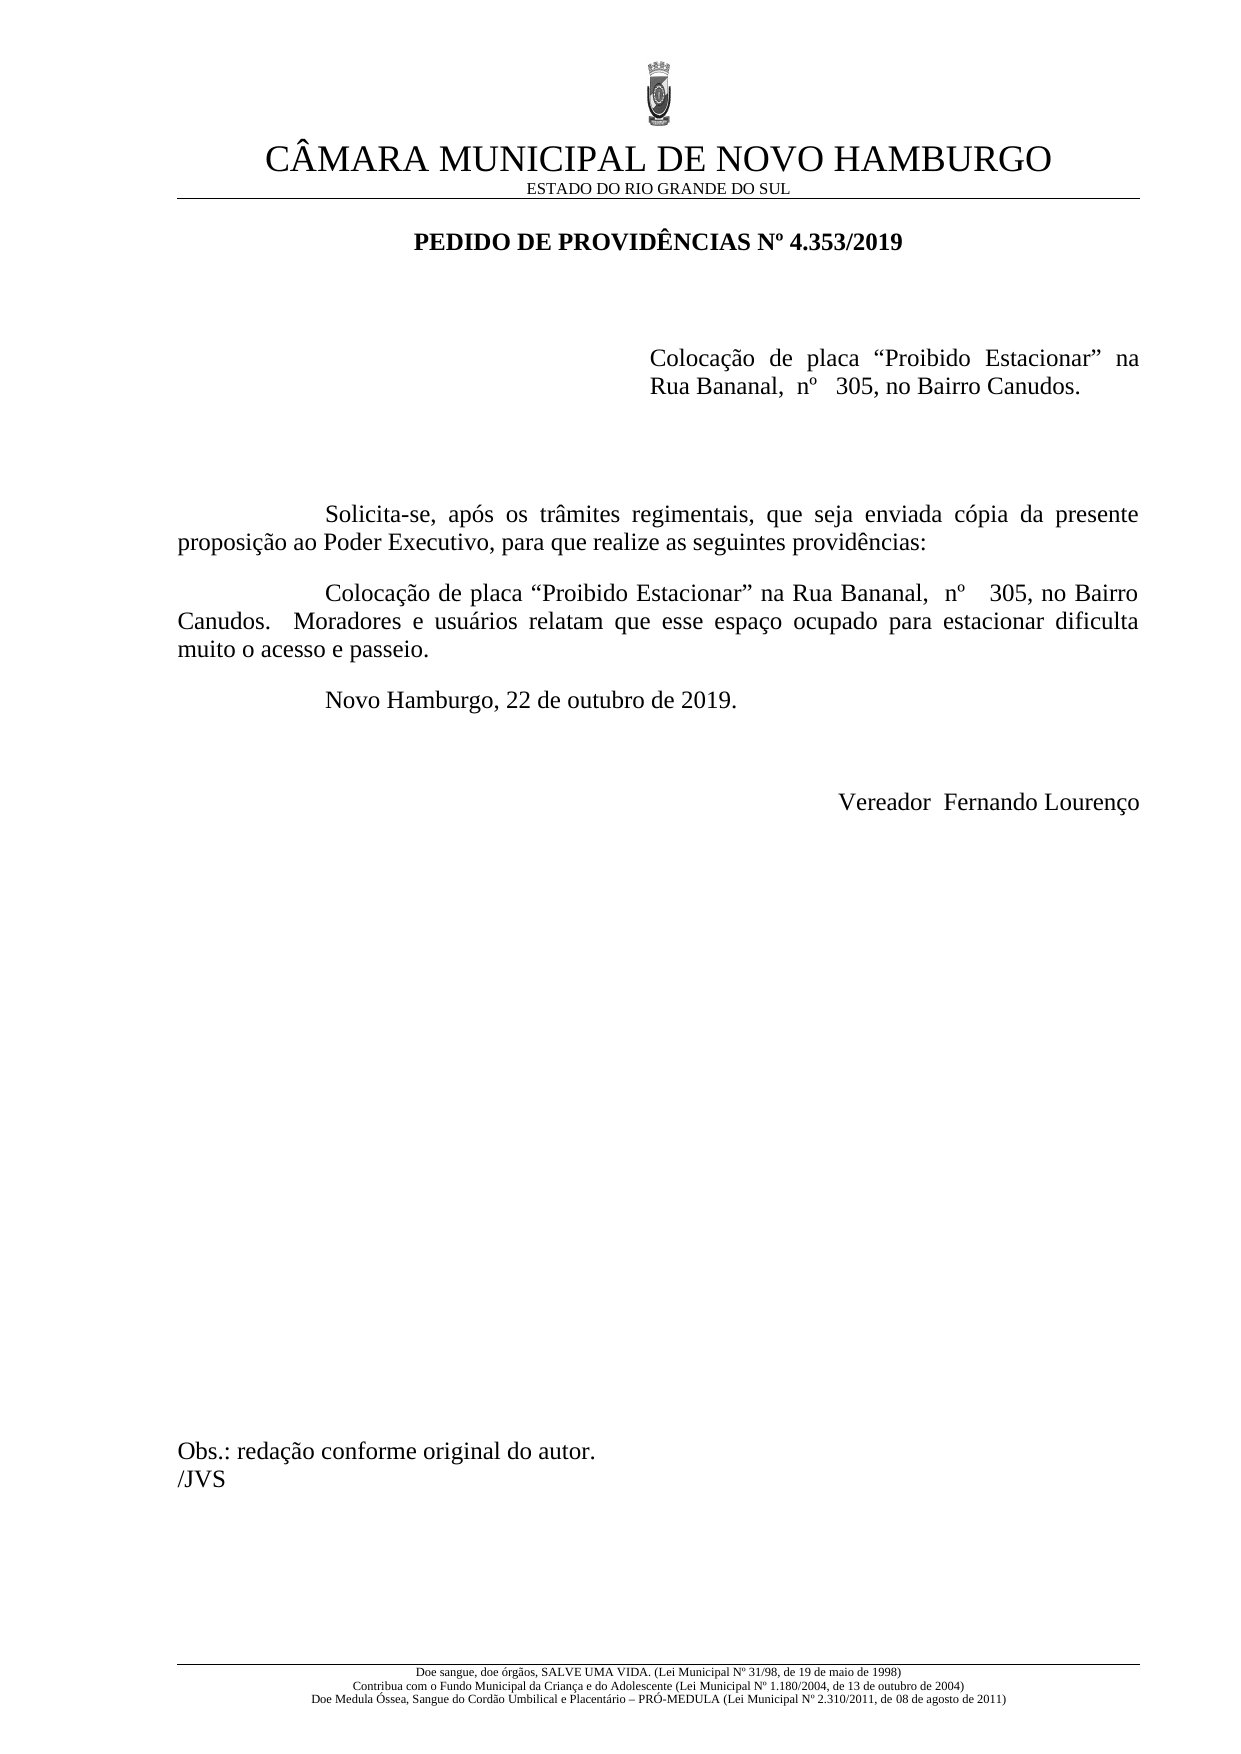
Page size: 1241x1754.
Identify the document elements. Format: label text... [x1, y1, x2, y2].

text Obs.: redação conforme original do autor. [177, 1437, 1140, 1465]
text Solicita-se, após os trâmites regimentais, que seja enviada cópia da presente proposição ao Poder Executivo, para que realize as seguintes providências: [177, 500, 1140, 556]
text Colocação de placa “Proibido Estacionar” na Rua Bananal, nº 305, no Bairro Canudos. [649, 344, 1140, 400]
text Colocação de placa “Proibido Estacionar” na Rua Bananal, nº 305, no Bairro Canudos. Moradores e usuários relatam que esse espaço ocupado para estacionar dificulta muito o acesso e passeio. [177, 579, 1140, 662]
text PEDIDO DE PROVIDÊNCIAS Nº 4.353/2019 [177, 228, 1140, 256]
text /JVS [177, 1465, 1140, 1493]
text Novo Hamburgo, 22 de outubro de 2019. [177, 686, 1140, 714]
text Vereador Fernando Lourenço [177, 788, 1140, 816]
